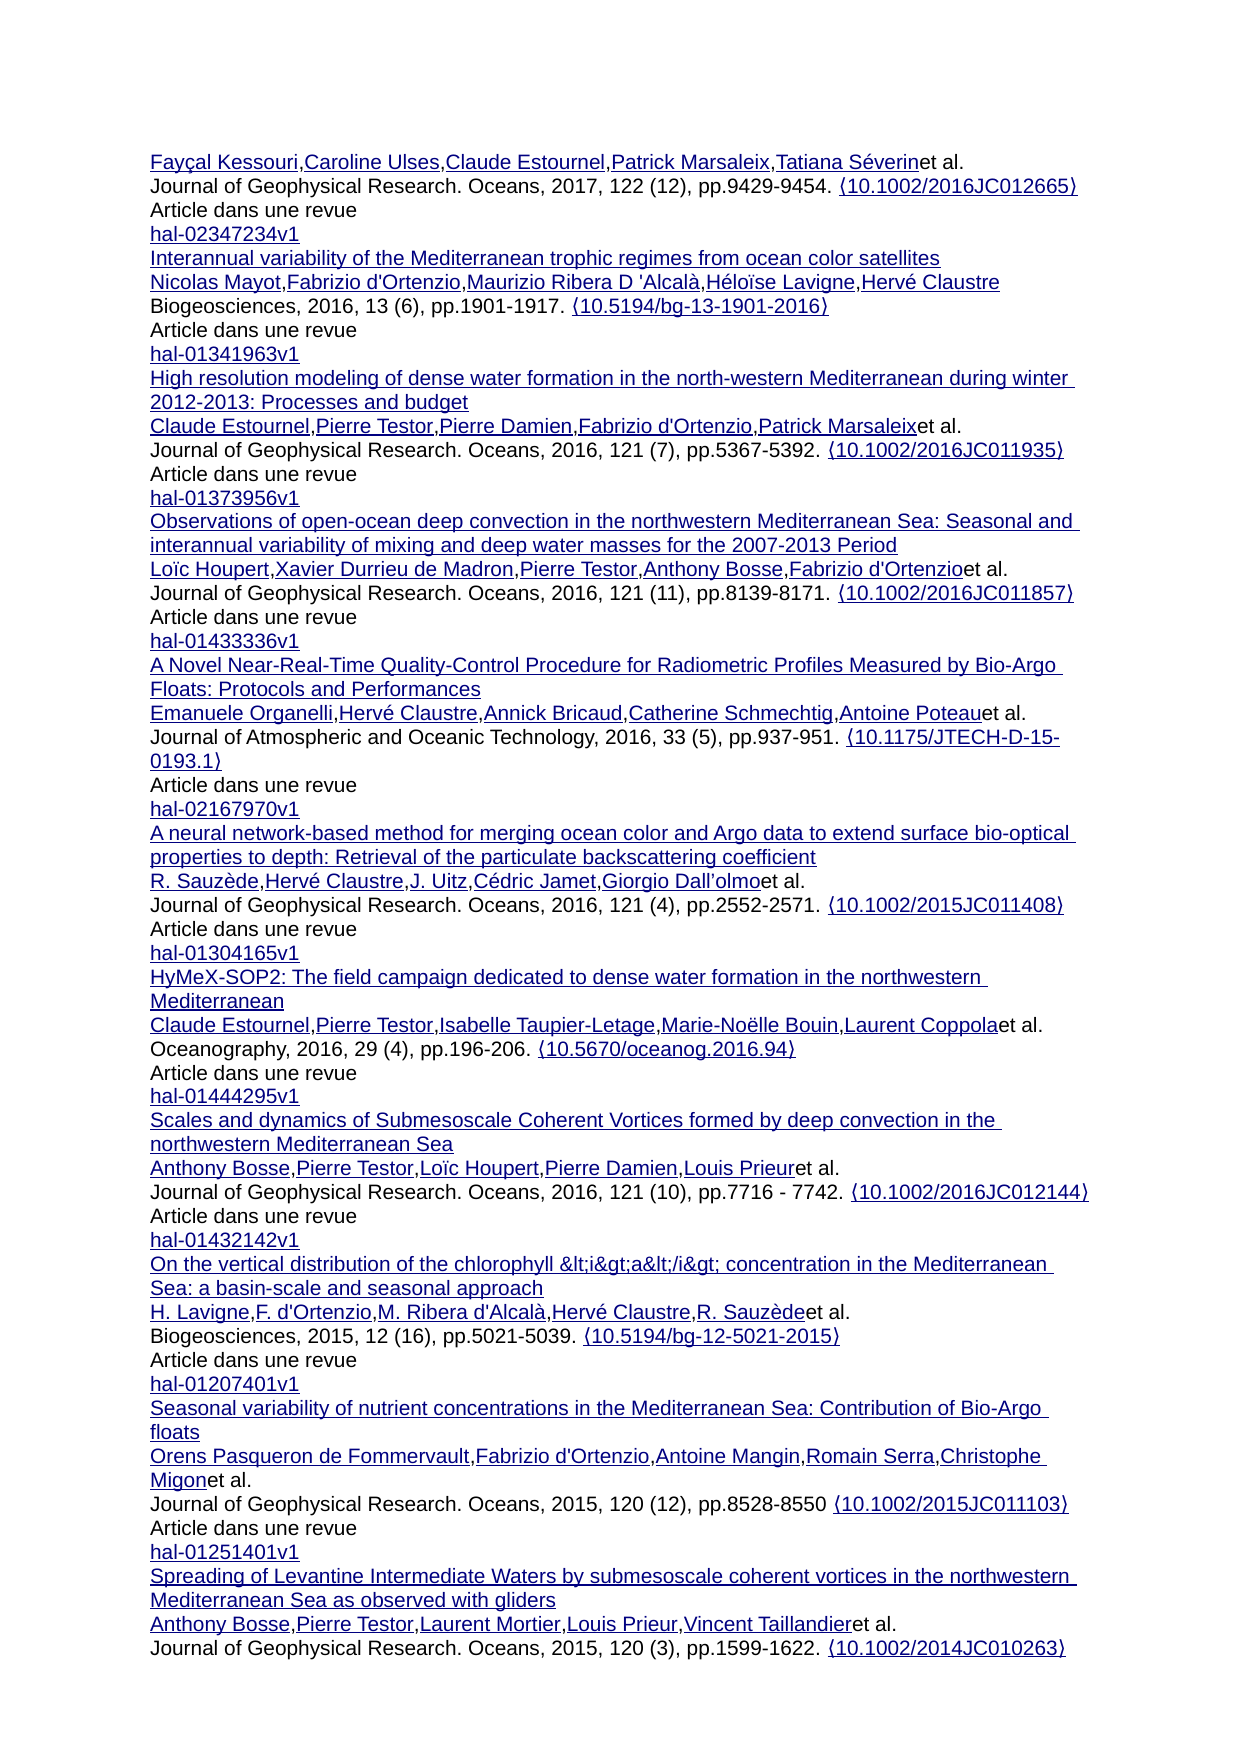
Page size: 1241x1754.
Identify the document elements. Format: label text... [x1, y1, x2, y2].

table_cell A Novel Near-Real-Time Quality-Control Procedure for Radiometric Profiles Measured by Bio-Argo Floats: Protocols and Performances Emanuele Organelli,Hervé Claustre,Annick Bricaud,Catherine Schmechtig,Antoine Poteauet al. Journal of Atmospheric and Oceanic Technology, 2016, 33 (5), pp.937-951. ⟨10.1175/JTECH-D-15-0193.1⟩ Article dans une revue hal-02167970v1 [150, 653, 1090, 821]
table_cell Seasonal variability of nutrient concentrations in the Mediterranean Sea: Contribution of Bio-Argo floats Orens Pasqueron de Fommervault,Fabrizio d'Ortenzio,Antoine Mangin,Romain Serra,Christophe Migonet al. Journal of Geophysical Research. Oceans, 2015, 120 (12), pp.8528-8550 ⟨10.1002/2015JC011103⟩ Article dans une revue hal-01251401v1 [150, 1396, 1090, 1563]
table_cell A neural network-based method for merging ocean color and Argo data to extend surface bio-optical properties to depth: Retrieval of the particulate backscattering coefficient R. Sauzède,Hervé Claustre,J. Uitz,Cédric Jamet,Giorgio Dall’olmoet al. Journal of Geophysical Research. Oceans, 2016, 121 (4), pp.2552-2571. ⟨10.1002/2015JC011408⟩ Article dans une revue hal-01304165v1 [150, 821, 1090, 964]
table_cell Spreading of Levantine Intermediate Waters by submesoscale coherent vortices in the northwestern Mediterranean Sea as observed with gliders Anthony Bosse,Pierre Testor,Laurent Mortier,Louis Prieur,Vincent Taillandieret al. Journal of Geophysical Research. Oceans, 2015, 120 (3), pp.1599-1622. ⟨10.1002/2014JC010263⟩ [150, 1564, 1090, 1659]
table_cell High resolution modeling of dense water formation in the north-western Mediterranean during winter 2012-2013: Processes and budget Claude Estournel,Pierre Testor,Pierre Damien,Fabrizio d'Ortenzio,Patrick Marsaleixet al. Journal of Geophysical Research. Oceans, 2016, 121 (7), pp.5367-5392. ⟨10.1002/2016JC011935⟩ Article dans une revue hal-01373956v1 [150, 366, 1090, 509]
table_cell On the vertical distribution of the chlorophyll &lt;i&gt;a&lt;/i&gt; concentration in the Mediterranean Sea: a basin-scale and seasonal approach H. Lavigne,F. d'Ortenzio,M. Ribera d'Alcalà,Hervé Claustre,R. Sauzèdeet al. Biogeosciences, 2015, 12 (16), pp.5021-5039. ⟨10.5194/bg-12-5021-2015⟩ Article dans une revue hal-01207401v1 [150, 1252, 1090, 1396]
table_cell HyMeX-SOP2: The field campaign dedicated to dense water formation in the northwestern Mediterranean Claude Estournel,Pierre Testor,Isabelle Taupier-Letage,Marie-Noëlle Bouin,Laurent Coppolaet al. Oceanography, 2016, 29 (4), pp.196-206. ⟨10.5670/oceanog.2016.94⟩ Article dans une revue hal-01444295v1 [150, 965, 1090, 1108]
table_cell Fayçal Kessouri,Caroline Ulses,Claude Estournel,Patrick Marsaleix,Tatiana Séverinet al. Journal of Geophysical Research. Oceans, 2017, 122 (12), pp.9429-9454. ⟨10.1002/2016JC012665⟩ Article dans une revue hal-02347234v1 [150, 150, 1090, 246]
table_cell Observations of open-ocean deep convection in the northwestern Mediterranean Sea: Seasonal and interannual variability of mixing and deep water masses for the 2007-2013 Period Loïc Houpert,Xavier Durrieu de Madron,Pierre Testor,Anthony Bosse,Fabrizio d'Ortenzioet al. Journal of Geophysical Research. Oceans, 2016, 121 (11), pp.8139-8171. ⟨10.1002/2016JC011857⟩ Article dans une revue hal-01433336v1 [150, 509, 1090, 653]
table_cell Interannual variability of the Mediterranean trophic regimes from ocean color satellites Nicolas Mayot,Fabrizio d'Ortenzio,Maurizio Ribera D 'Alcalà,Héloïse Lavigne,Hervé Claustre Biogeosciences, 2016, 13 (6), pp.1901-1917. ⟨10.5194/bg-13-1901-2016⟩ Article dans une revue hal-01341963v1 [150, 246, 1090, 366]
table_cell Scales and dynamics of Submesoscale Coherent Vortices formed by deep convection in the northwestern Mediterranean Sea Anthony Bosse,Pierre Testor,Loïc Houpert,Pierre Damien,Louis Prieuret al. Journal of Geophysical Research. Oceans, 2016, 121 (10), pp.7716 - 7742. ⟨10.1002/2016JC012144⟩ Article dans une revue hal-01432142v1 [150, 1108, 1090, 1252]
